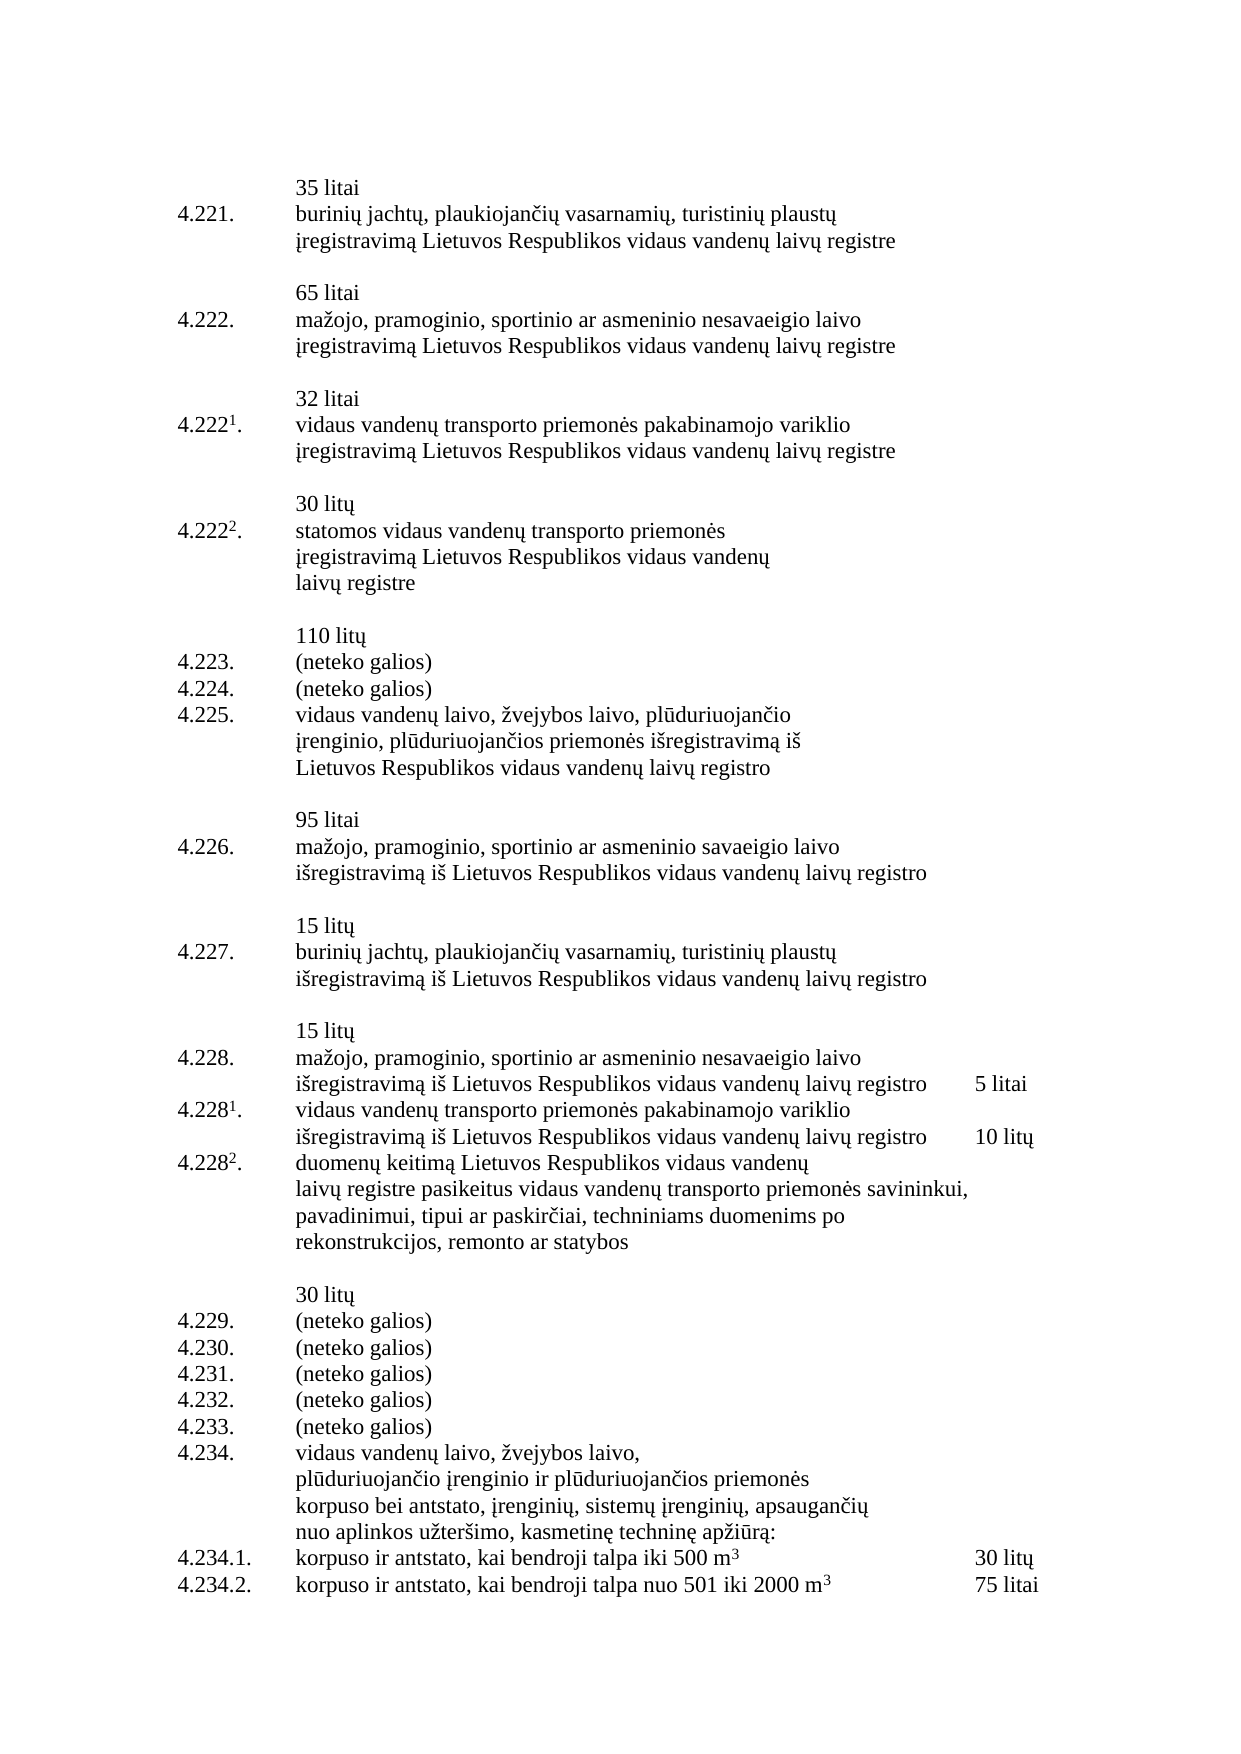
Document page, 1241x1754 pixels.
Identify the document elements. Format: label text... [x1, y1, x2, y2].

text 4.232. (neteko galios) [177, 1386, 945, 1413]
text 4.228. mažojo, pramoginio, sportinio ar asmeninio nesavaeigio laivo išregistravimą iš Lietuvos Respublikos vidaus vandenų laivų registro 5 litai [177, 1044, 1122, 1096]
text 4.229. (neteko galios) [177, 1307, 945, 1334]
text 4.230. (neteko galios) [177, 1334, 945, 1360]
text 4.224. (neteko galios) [177, 675, 945, 701]
text 4.227. burinių jachtų, plaukiojančių vasarnamių, turistinių plaustų išregistravimą iš Lietuvos Respublikos vidaus vandenų laivų registro 15 litų [177, 938, 945, 1044]
text 4.234.1. korpuso ir antstato, kai bendroji talpa iki 500 m3 30 litų [177, 1544, 1122, 1571]
text 4.233. (neteko galios) [177, 1413, 945, 1439]
text 4.2281. vidaus vandenų transporto priemonės pakabinamojo variklio išregistravimą iš Lietuvos Respublikos vidaus vandenų laivų registro 10 litų [177, 1096, 1122, 1149]
text 35 litai [177, 148, 945, 200]
text įregistravimą Lietuvos Respublikos vidaus vandenų [177, 543, 1122, 569]
text rekonstrukcijos, remonto ar statybos 30 litų [295, 1228, 945, 1307]
text laivų registre 110 litų [295, 569, 945, 648]
text 4.231. (neteko galios) [177, 1360, 945, 1386]
text korpuso bei antstato, įrenginių, sistemų įrenginių, apsaugančių [177, 1492, 1122, 1518]
text 4.226. mažojo, pramoginio, sportinio ar asmeninio savaeigio laivo išregistravimą iš Lietuvos Respublikos vidaus vandenų laivų registro 15 litų [177, 833, 945, 938]
text plūduriuojančio įrenginio ir plūduriuojančios priemonės [177, 1465, 1122, 1492]
text 4.2282. duomenų keitimą Lietuvos Respublikos vidaus vandenų [177, 1149, 1122, 1176]
text laivų registre pasikeitus vidaus vandenų transporto priemonės savininkui, [177, 1176, 1122, 1202]
text 4.221. burinių jachtų, plaukiojančių vasarnamių, turistinių plaustų įregistravimą Lietuvos Respublikos vidaus vandenų laivų registre 65 litai [177, 200, 945, 306]
text 4.234.2. korpuso ir antstato, kai bendroji talpa nuo 501 iki 2000 m3 75 litai [177, 1571, 1122, 1597]
text įrenginio, plūduriuojančios priemonės išregistravimą iš [177, 727, 1122, 754]
text 4.223. (neteko galios) [177, 648, 945, 675]
text pavadinimui, tipui ar paskirčiai, techniniams duomenims po [177, 1202, 1122, 1228]
text Lietuvos Respublikos vidaus vandenų laivų registro 95 litai [295, 754, 945, 833]
text nuo aplinkos užteršimo, kasmetinę techninę apžiūrą: [177, 1518, 1122, 1544]
text 4.222. mažojo, pramoginio, sportinio ar asmeninio nesavaeigio laivo įregistravimą Lietuvos Respublikos vidaus vandenų laivų registre 32 litai [177, 306, 945, 411]
text 4.225. vidaus vandenų laivo, žvejybos laivo, plūduriuojančio [177, 701, 1122, 727]
text 4.2222. statomos vidaus vandenų transporto priemonės [177, 517, 1122, 543]
text 4.2221. vidaus vandenų transporto priemonės pakabinamojo variklio įregistravimą Lietuvos Respublikos vidaus vandenų laivų registre 30 litų [177, 411, 945, 517]
text 4.234. vidaus vandenų laivo, žvejybos laivo, [177, 1439, 1122, 1465]
